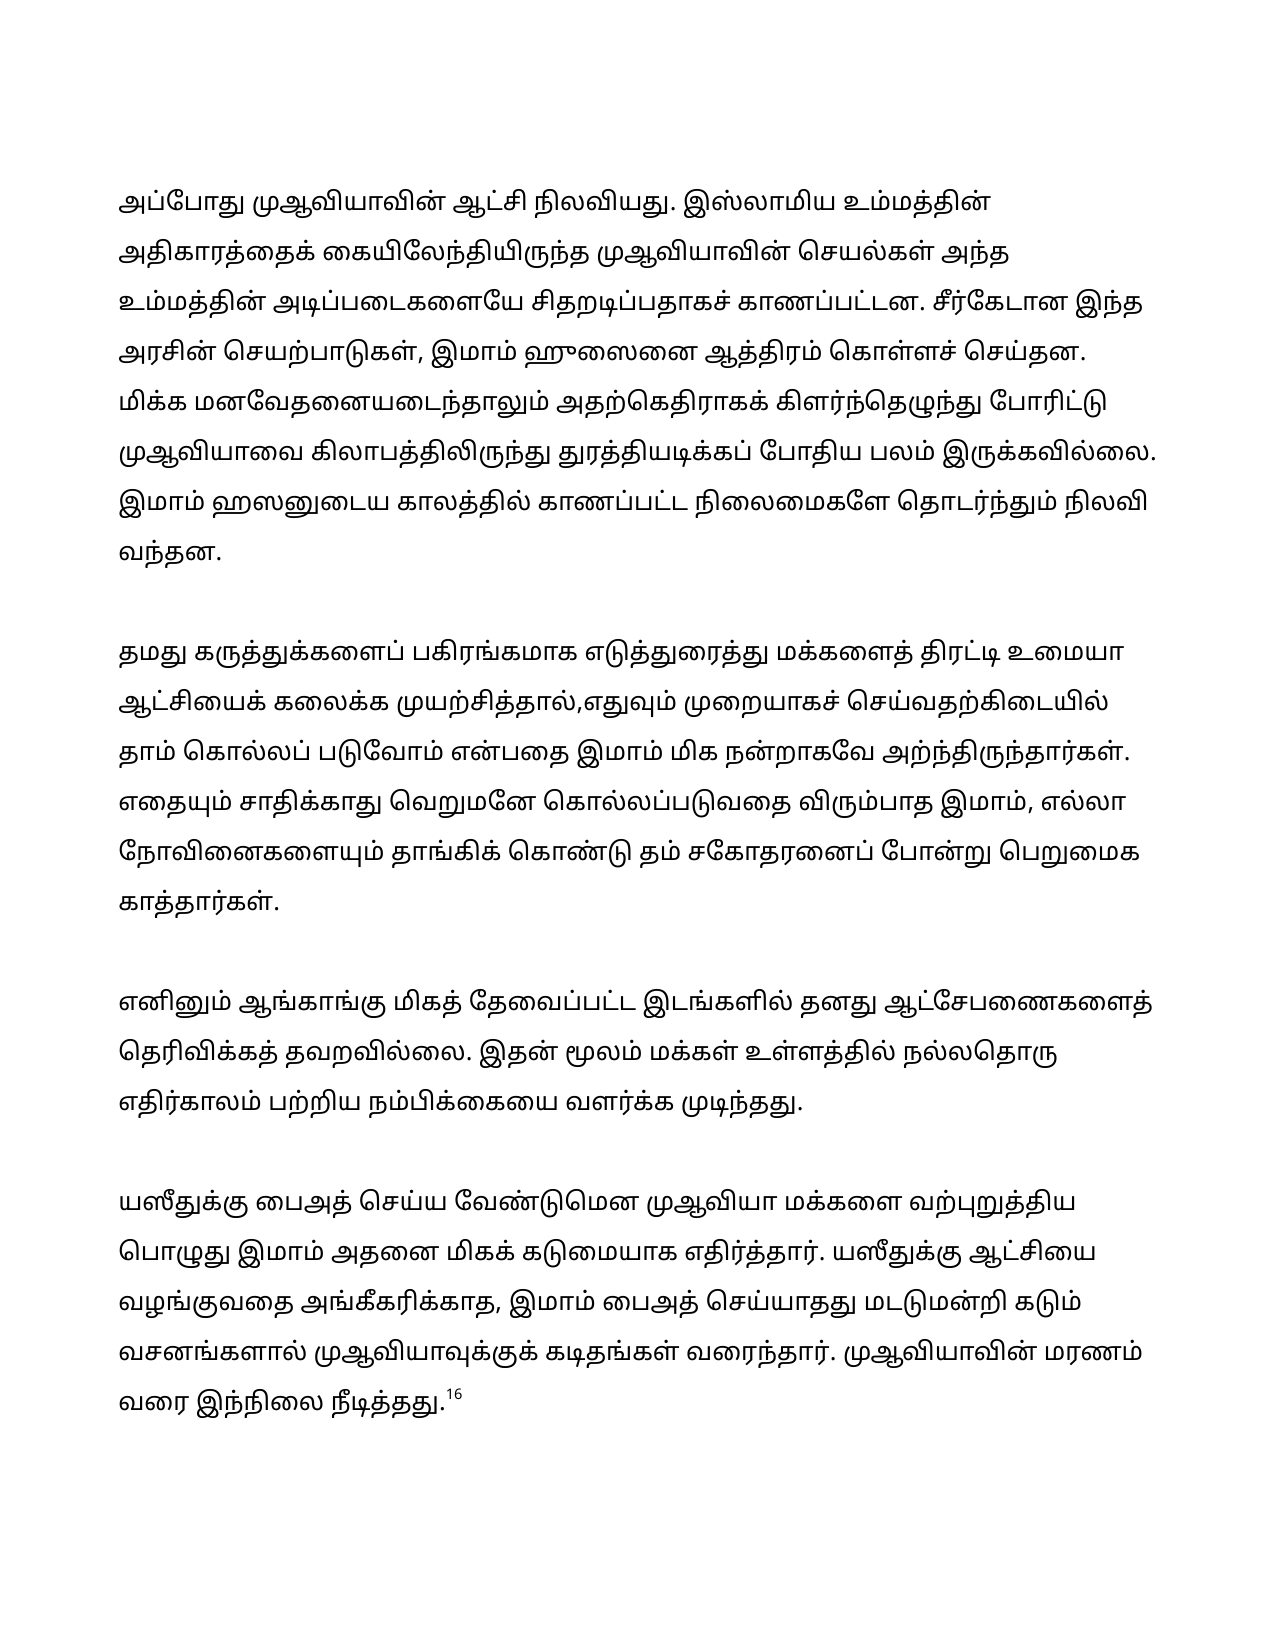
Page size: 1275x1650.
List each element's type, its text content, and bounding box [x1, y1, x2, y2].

text அப்போது முஆவியாவின் ஆட்சி நிலவியது. இஸ்லாமிய உம்மத்தின் அதிகாரத்தைக் கையிலேந்தியிருந்த முஆவியாவின் செயல்கள் அந்த உம்மத்தின் அடிப்படைகளையே சிதறடிப்பதாகச் காணப்பட்டன. சீர்கேடான இந்த அரசின் செயற்பாடுகள், இமாம் ஹுஸைனை ஆத்திரம் கொள்ளச் செய்தன. மிக்க மனவேதனையடைந்தாலும் அதற்கெதிராகக் கிளர்ந்தெழுந்து போரிட்டு முஆவியாவை கிலாபத்திலிருந்து துரத்தியடிக்கப் போதிய பலம் இருக்கவில்லை. இமாம் ஹஸனுடைய காலத்தில் காணப்பட்ட நிலைமைகளே தொடர்ந்தும் நிலவி வந்தன. தமது கருத்துக்களைப் பகிரங்கமாக எடுத்துரைத்து மக்களைத் திரட்டி உமையா ஆட்சியைக் கலைக்க முயற்சித்தால்,எதுவும் முறையாகச் செய்வதற்கிடையில் தாம் கொல்லப் படுவோம் என்பதை இமாம் மிக நன்றாகவே அற்ந்திருந்தார்கள். எதையும் சாதிக்காது வெறுமனே கொல்லப்படுவதை விரும்பாத இமாம், எல்லா நோவினைகளையும் தாங்கிக் கொண்டு தம் சகோதரனைப் போன்று பெறுமைக காத்தார்கள். எனினும் ஆங்காங்கு மிகத் தேவைப்பட்ட இடங்களில் தனது ஆட்சேபணைகளைத் தெரிவிக்கத் தவறவில்லை. இதன் மூலம் மக்கள் உள்ளத்தில் நல்லதொரு எதிர்காலம் பற்றிய நம்பிக்கையை வளர்க்க முடிந்தது. யஸீதுக்கு பைஅத் செய்ய வேண்டுமென முஆவியா மக்களை வற்புறுத்திய பொழுது இமாம் அதனை மிகக் கடுமையாக எதிர்த்தார். யஸீதுக்கு ஆட்சியை வழங்குவதை அங்கீகரிக்காத, இமாம் பைஅத் செய்யாதது மடடுமன்றி கடும் வசனங்களால் முஆவியாவுக்குக் கடிதங்கள் வரைந்தார். முஆவியாவின் மரணம் வரை இந்நிலை நீடித்தது. [118, 118, 1157, 1418]
